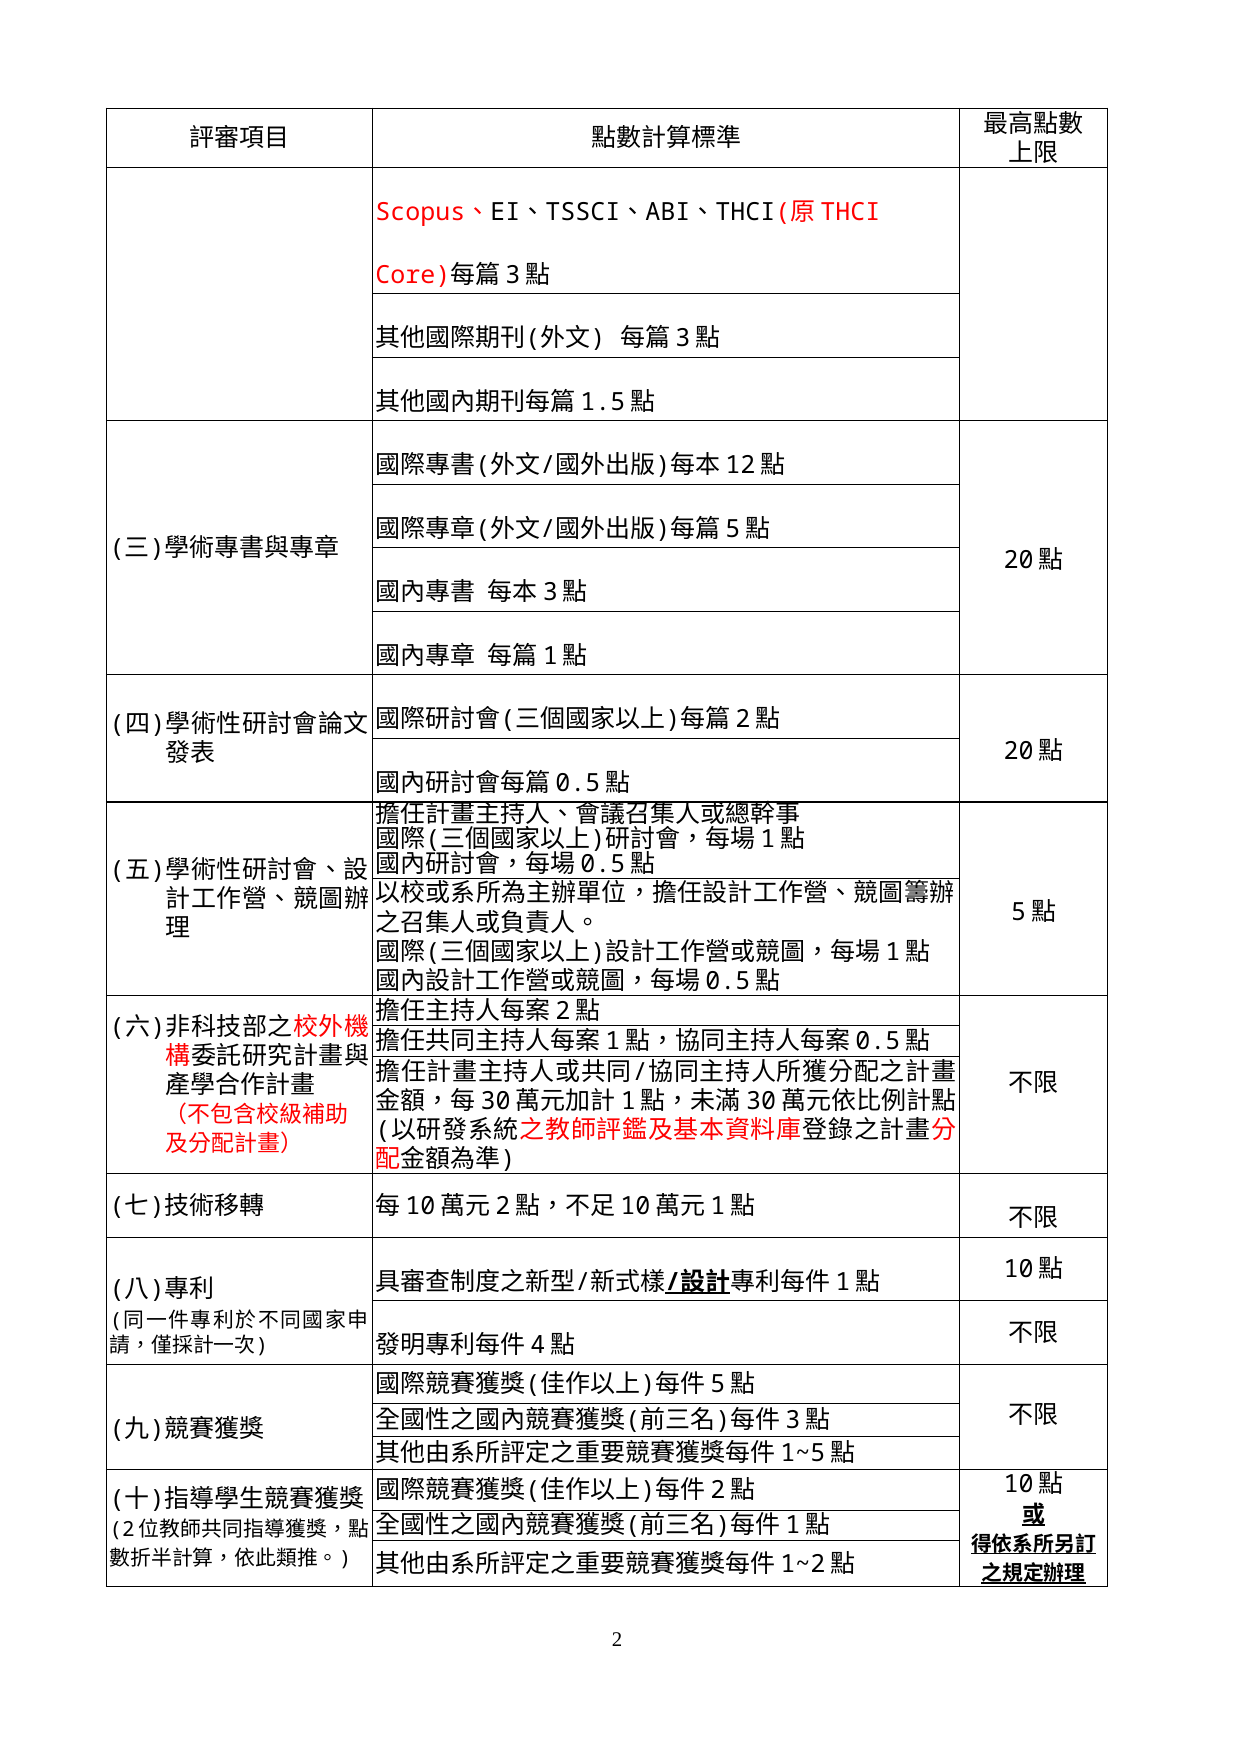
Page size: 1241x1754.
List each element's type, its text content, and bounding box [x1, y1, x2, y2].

table_cell (十)指導學生競賽獲獎 (2位教師共同指導獲獎，點數折半計算，依此類推。) [107, 1470, 372, 1586]
table_cell (八)專利 (同一件專利於不同國家申請，僅採計一次) [107, 1238, 372, 1364]
table_cell 以校或系所為主辦單位，擔任設計工作營、競圖籌辦之召集人或負責人。 國際(三個國家以上)設計工作營或競圖，每場1點 國內設計工作營或競圖，每場0.5點 [373, 879, 959, 995]
table_cell 國內專章 每篇1點 [373, 612, 959, 674]
table_cell (六)非科技部之校外機構委託研究計畫與產學合作計畫 （不包含校級補助及分配計畫） [107, 996, 372, 1173]
table_cell 不限 [960, 1174, 1107, 1237]
table_header 最高點數 上限 [960, 109, 1107, 167]
table_cell 不限 [960, 996, 1107, 1173]
table_cell 10點 [960, 1238, 1107, 1300]
table_cell 全國性之國內競賽獲獎(前三名)每件3點 [373, 1404, 959, 1436]
table_cell 其他國內期刊每篇1.5點 [373, 358, 959, 420]
table_cell 擔任計畫主持人或共同/協同主持人所獲分配之計畫金額，每30萬元加計1點，未滿30萬元依比例計點(以研發系統之教師評鑑及基本資料庫登錄之計畫分配金額為準) [373, 1057, 959, 1173]
table_cell 20點 [960, 421, 1107, 674]
table_cell 不限 [960, 1301, 1107, 1364]
table_cell [960, 168, 1107, 420]
table_cell 國內研討會每篇0.5點 [373, 739, 959, 801]
table_cell 其他國際期刊(外文) 每篇3點 [373, 294, 959, 357]
table_cell 不限 [960, 1365, 1107, 1468]
table_cell (三)學術專書與專章 [107, 421, 372, 674]
table_cell 國際研討會(三個國家以上)每篇2點 [373, 675, 959, 738]
table_cell 每10萬元2點，不足10萬元1點 [373, 1174, 959, 1237]
table_cell (九)競賽獲獎 [107, 1365, 372, 1468]
table_cell 國際專書(外文/國外出版)每本12點 [373, 421, 959, 484]
table_cell [107, 168, 372, 420]
table_cell 其他由系所評定之重要競賽獲獎每件1~2點 [373, 1541, 959, 1586]
table_cell (四)學術性研討會論文發表 [107, 675, 372, 801]
table_header 點數計算標準 [373, 109, 959, 167]
table_cell 擔任主持人每案2點 [373, 996, 959, 1025]
table_cell 其他由系所評定之重要競賽獲獎每件1~5點 [373, 1437, 959, 1468]
table_cell 國際專章(外文/國外出版)每篇5點 [373, 485, 959, 547]
table_cell 國內專書 每本3點 [373, 548, 959, 611]
table_header 評審項目 [107, 109, 372, 167]
table_cell 擔任共同主持人每案1點，協同主持人每案0.5點 [373, 1026, 959, 1056]
table_cell 10點 或 得依系所另訂之規定辦理 [960, 1470, 1107, 1586]
table_cell 全國性之國內競賽獲獎(前三名)每件1點 [373, 1511, 959, 1540]
table_cell (五)學術性研討會、設計工作營、競圖辦理 [107, 803, 372, 995]
table_cell 5點 [960, 803, 1107, 995]
table_cell Scopus、EI、TSSCI、ABI、THCI(原THCI Core)每篇3點 [373, 168, 959, 293]
table_cell (七)技術移轉 [107, 1174, 372, 1237]
table_cell 國際競賽獲獎(佳作以上)每件2點 [373, 1470, 959, 1509]
table_cell 國際競賽獲獎(佳作以上)每件5點 [373, 1365, 959, 1403]
table_cell 擔任計畫主持人、會議召集人或總幹事 國際(三個國家以上)研討會，每場1點 國內研討會，每場0.5點 [373, 803, 959, 877]
table_cell 發明專利每件4點 [373, 1301, 959, 1364]
table_cell 具審查制度之新型/新式樣/設計專利每件1點 [373, 1238, 959, 1300]
table_cell 20點 [960, 675, 1107, 801]
